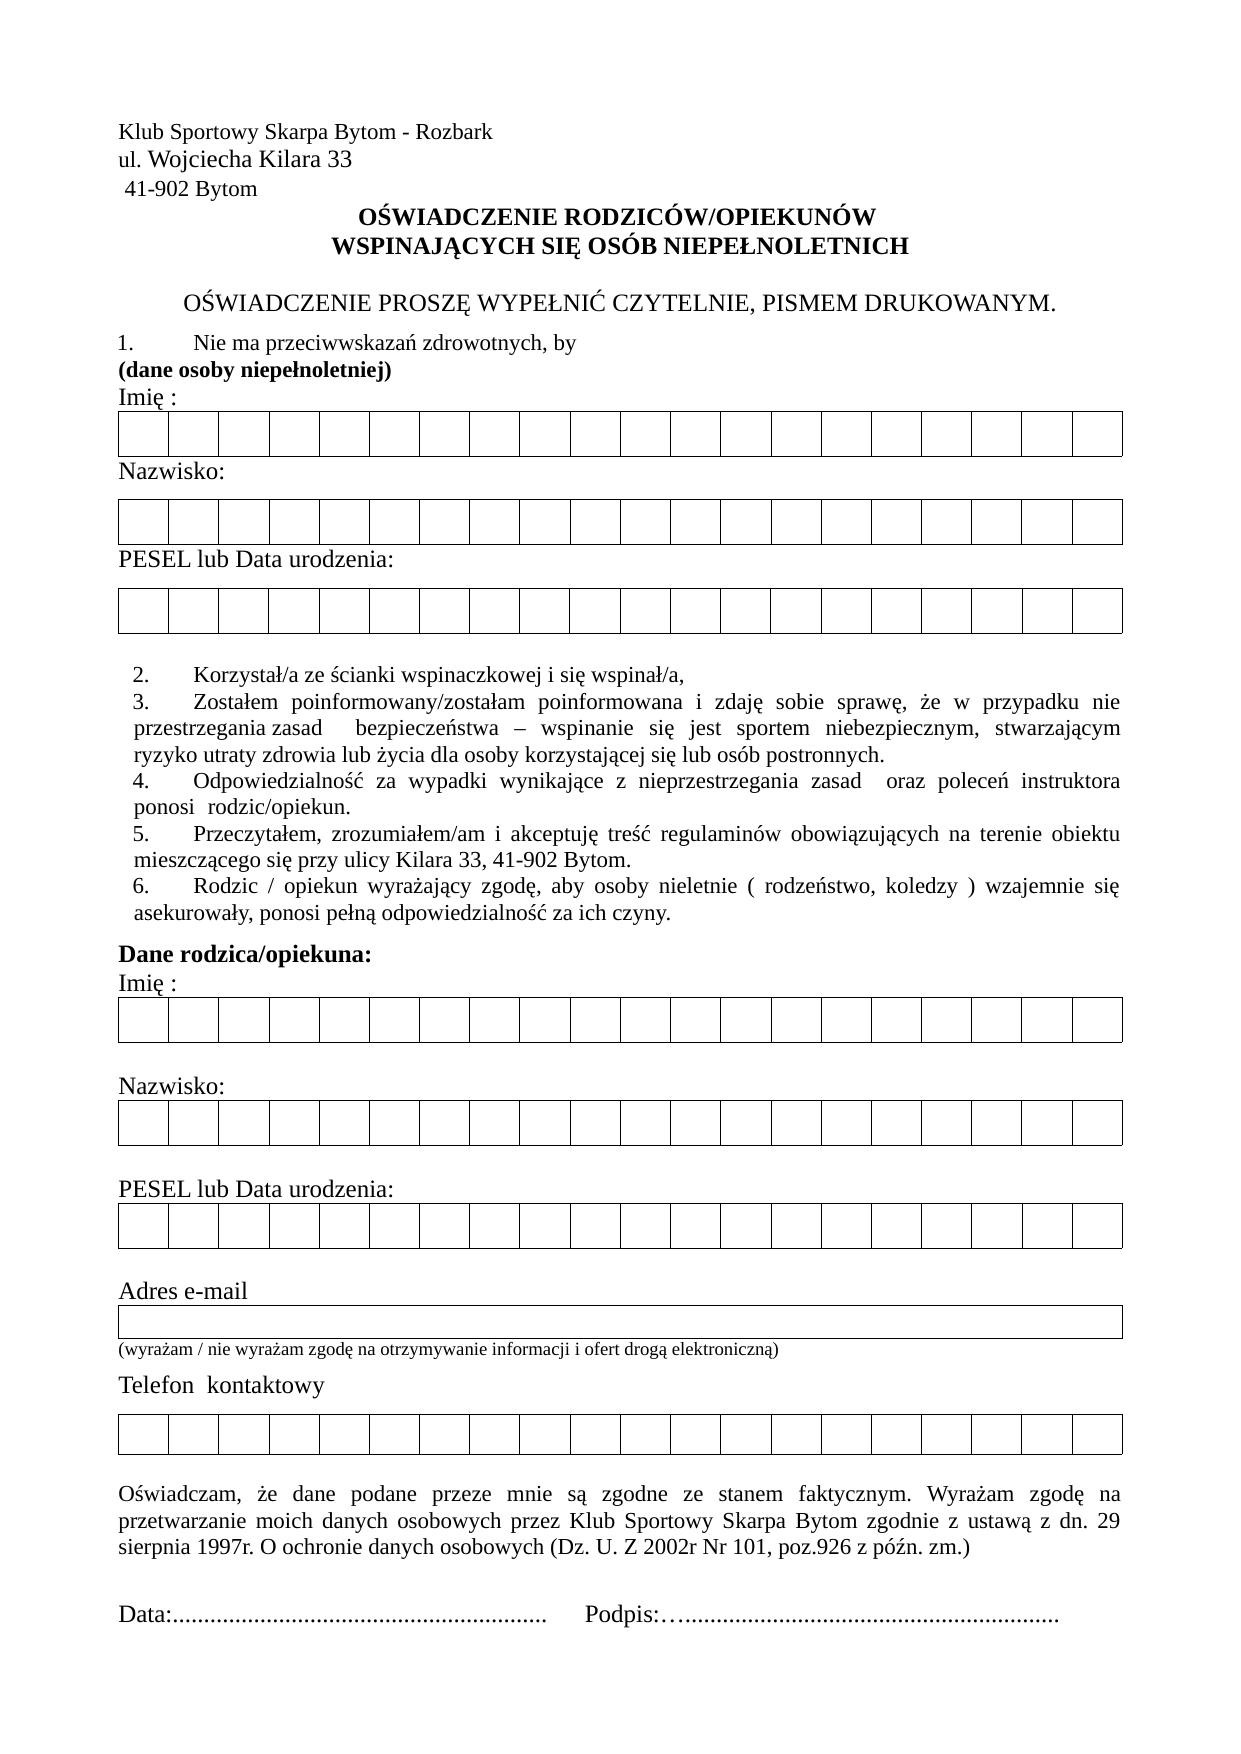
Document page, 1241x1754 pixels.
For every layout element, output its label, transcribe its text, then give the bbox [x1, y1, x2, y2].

table_header [520, 589, 569, 633]
table_header [119, 1306, 1122, 1338]
table_header [972, 589, 1022, 633]
table_header [119, 1415, 168, 1454]
table_header [219, 1101, 269, 1145]
table_header [922, 1204, 971, 1247]
table_header [270, 500, 319, 544]
table_header [320, 998, 369, 1042]
table_header [320, 500, 369, 544]
table_header [1073, 589, 1122, 633]
table_header [119, 998, 168, 1042]
table_header [1023, 1204, 1072, 1247]
table_header [169, 500, 218, 544]
table_header [219, 412, 269, 456]
table_header [822, 1204, 871, 1247]
table_header [169, 1204, 218, 1247]
table_header [370, 998, 419, 1042]
table_header [219, 998, 269, 1042]
table_header [621, 412, 670, 456]
text Telefon kontaktowy [118, 1371, 1122, 1399]
table_header [721, 1204, 771, 1247]
table_header [119, 412, 168, 456]
table_header [370, 1204, 419, 1247]
list (dane osoby niepełnoletniej) [118, 356, 1122, 382]
table_header [922, 500, 971, 544]
table_header [621, 1101, 670, 1145]
table_header [470, 1101, 519, 1145]
table_header [621, 589, 670, 633]
table_header [872, 412, 921, 456]
table_header [671, 998, 720, 1042]
table_header [270, 412, 319, 456]
table_header [270, 1204, 319, 1247]
table_header [822, 589, 871, 633]
table_header [922, 412, 971, 456]
text Nazwisko: [118, 457, 1122, 485]
table_header [520, 998, 570, 1042]
table_header [922, 1415, 971, 1454]
table_header [772, 1101, 821, 1145]
table_header [1073, 1415, 1122, 1454]
table_header [470, 589, 519, 633]
table_header [470, 500, 519, 544]
table_header [872, 1204, 921, 1247]
table_header [320, 1415, 369, 1454]
table_header [219, 500, 269, 544]
text PESEL lub Data urodzenia: [118, 1174, 1122, 1202]
table_header [320, 1204, 369, 1247]
table_header [219, 589, 268, 633]
table_header [1023, 589, 1072, 633]
table_header [119, 589, 168, 633]
table_header [571, 998, 620, 1042]
table_header [721, 412, 771, 456]
table_header [119, 1204, 168, 1247]
table_header [169, 412, 218, 456]
list Odpowiedzialność za wypadki wynikające z nieprzestrzegania zasad oraz poleceń instruktora ponosi rodzic/opiekun. [132, 767, 1122, 820]
table_header [571, 1204, 620, 1247]
table_header [972, 998, 1021, 1042]
table_header [470, 998, 519, 1042]
table_header [671, 1415, 720, 1454]
table_header [671, 589, 720, 633]
text Dane rodzica/opiekuna: [118, 939, 1122, 968]
table_header [470, 412, 519, 456]
table_header [570, 589, 620, 633]
table_header [1073, 412, 1122, 456]
table_header [420, 412, 469, 456]
table_header [772, 500, 821, 544]
table_header [772, 412, 821, 456]
table_header [772, 998, 821, 1042]
table_header [671, 1101, 720, 1145]
table_header [922, 589, 971, 633]
table_header [621, 1415, 670, 1454]
table_header [420, 500, 469, 544]
text OŚWIADCZENIE PROSZĘ WYPEŁNIĆ CZYTELNIE, PISMEM DRUKOWANYM. [118, 288, 1122, 317]
table_header [470, 1204, 519, 1247]
text Data:............................................................ Podpis:…............................................................ [118, 1599, 1122, 1628]
text Adres e-mail [118, 1276, 1122, 1305]
table_header [370, 589, 419, 633]
table_header [270, 1101, 319, 1145]
table_header [520, 1204, 570, 1247]
table_header [1073, 1101, 1122, 1145]
table_header [721, 998, 771, 1042]
table_header [370, 1101, 419, 1145]
text Imię : [118, 382, 1122, 411]
table_header [872, 1415, 921, 1454]
table_header [822, 1415, 871, 1454]
table_header [169, 1101, 218, 1145]
table_header [370, 500, 419, 544]
table_header [721, 1415, 771, 1454]
table_header [972, 1101, 1021, 1145]
table_header [822, 1101, 871, 1145]
table_header [320, 412, 369, 456]
table_header [370, 412, 419, 456]
table_header [420, 1415, 469, 1454]
table_header [671, 1204, 720, 1247]
list Zostałem poinformowany/zostałam poinformowana i zdaję sobie sprawę, że w przypadku nie przestrzegania zasad bezpieczeństwa – wspinanie się jest sportem niebezpiecznym, stwarzającym ryzyko utraty zdrowia lub życia dla osoby korzystającej się lub osób postronnych. [132, 688, 1122, 767]
table_header [420, 589, 469, 633]
table_header [520, 1415, 570, 1454]
table_header [420, 1204, 469, 1247]
table_header [922, 998, 971, 1042]
table_header [1022, 1415, 1072, 1454]
text (wyrażam / nie wyrażam zgodę na otrzymywanie informacji i ofert drogą elektroniczną) [118, 1339, 1122, 1360]
table_header [772, 1204, 821, 1247]
table_header [571, 1415, 620, 1454]
table_header [671, 412, 720, 456]
table_header [922, 1101, 971, 1145]
table_header [520, 1101, 570, 1145]
table_header [771, 589, 821, 633]
table_header [621, 500, 670, 544]
table_header [420, 998, 469, 1042]
text Oświadczam, że dane podane przeze mnie są zgodne ze stanem faktycznym. Wyrażam zgodę na przetwarzanie moich danych osobowych przez Klub Sportowy Skarpa Bytom zgodnie z ustawą z dn. 29 sierpnia 1997r. O ochronie danych osobowych (Dz. U. Z 2002r Nr 101, poz.926 z późn. zm.) [118, 1481, 1122, 1559]
table_header [872, 1101, 921, 1145]
table_header [772, 1415, 821, 1454]
table_header [721, 1101, 771, 1145]
table_header [169, 998, 218, 1042]
table_header [370, 1415, 419, 1454]
table_header [872, 589, 921, 633]
text PESEL lub Data urodzenia: [118, 545, 1122, 573]
table_header [119, 500, 168, 544]
table_header [1073, 1204, 1122, 1247]
table_header [621, 1204, 670, 1247]
text Imię : [118, 968, 1122, 997]
text Klub Sportowy Skarpa Bytom - Rozbark [118, 118, 1122, 144]
table_header [972, 1204, 1022, 1247]
table_header [1022, 998, 1072, 1042]
table_header [1073, 998, 1122, 1042]
table_header [169, 589, 218, 633]
table_header [822, 500, 871, 544]
table_header [721, 589, 770, 633]
table_header [571, 500, 620, 544]
table_header [269, 589, 319, 633]
list Korzystał/a ze ścianki wspinaczkowej i się wspinał/a, [132, 662, 1122, 688]
table_header [671, 500, 720, 544]
table_header [219, 1204, 269, 1247]
text Nazwisko: [118, 1071, 1122, 1100]
table_header [270, 998, 319, 1042]
list Przeczytałem, zrozumiałem/am i akceptuję treść regulaminów obowiązujących na terenie obiektu mieszczącego się przy ulicy Kilara 33, 41-902 Bytom. [132, 820, 1122, 872]
table_header [470, 1415, 519, 1454]
table_header [872, 998, 921, 1042]
text 41-902 Bytom [118, 173, 1122, 202]
table_header [721, 500, 771, 544]
table_header [320, 589, 369, 633]
table_header [571, 412, 620, 456]
table_header [320, 1101, 369, 1145]
table_header [972, 1415, 1021, 1454]
table_header [972, 500, 1021, 544]
table_header [420, 1101, 469, 1145]
table_header [270, 1415, 319, 1454]
text WSPINAJĄCYCH SIĘ OSÓB NIEPEŁNOLETNICH [118, 231, 1122, 259]
table_header [972, 412, 1021, 456]
table_header [621, 998, 670, 1042]
table_header [571, 1101, 620, 1145]
table_header [822, 998, 871, 1042]
table_header [1022, 500, 1072, 544]
table_header [520, 412, 570, 456]
text ul. Wojciecha Kilara 33 [118, 144, 1122, 173]
table_header [1073, 500, 1122, 544]
table_header [169, 1415, 218, 1454]
table_header [119, 1101, 168, 1145]
table_header [1022, 1101, 1072, 1145]
table_header [520, 500, 570, 544]
list Rodzic / opiekun wyrażający zgodę, aby osoby nieletnie ( rodzeństwo, koledzy ) wzajemnie się asekurowały, ponosi pełną odpowiedzialność za ich czyny. [132, 872, 1122, 925]
list Nie ma przeciwwskazań zdrowotnych, by [117, 329, 1122, 356]
table_header [872, 500, 921, 544]
table_header [822, 412, 871, 456]
table_header [1022, 412, 1072, 456]
text OŚWIADCZENIE RODZICÓW/OPIEKUNÓW [118, 202, 1122, 231]
table_header [219, 1415, 269, 1454]
